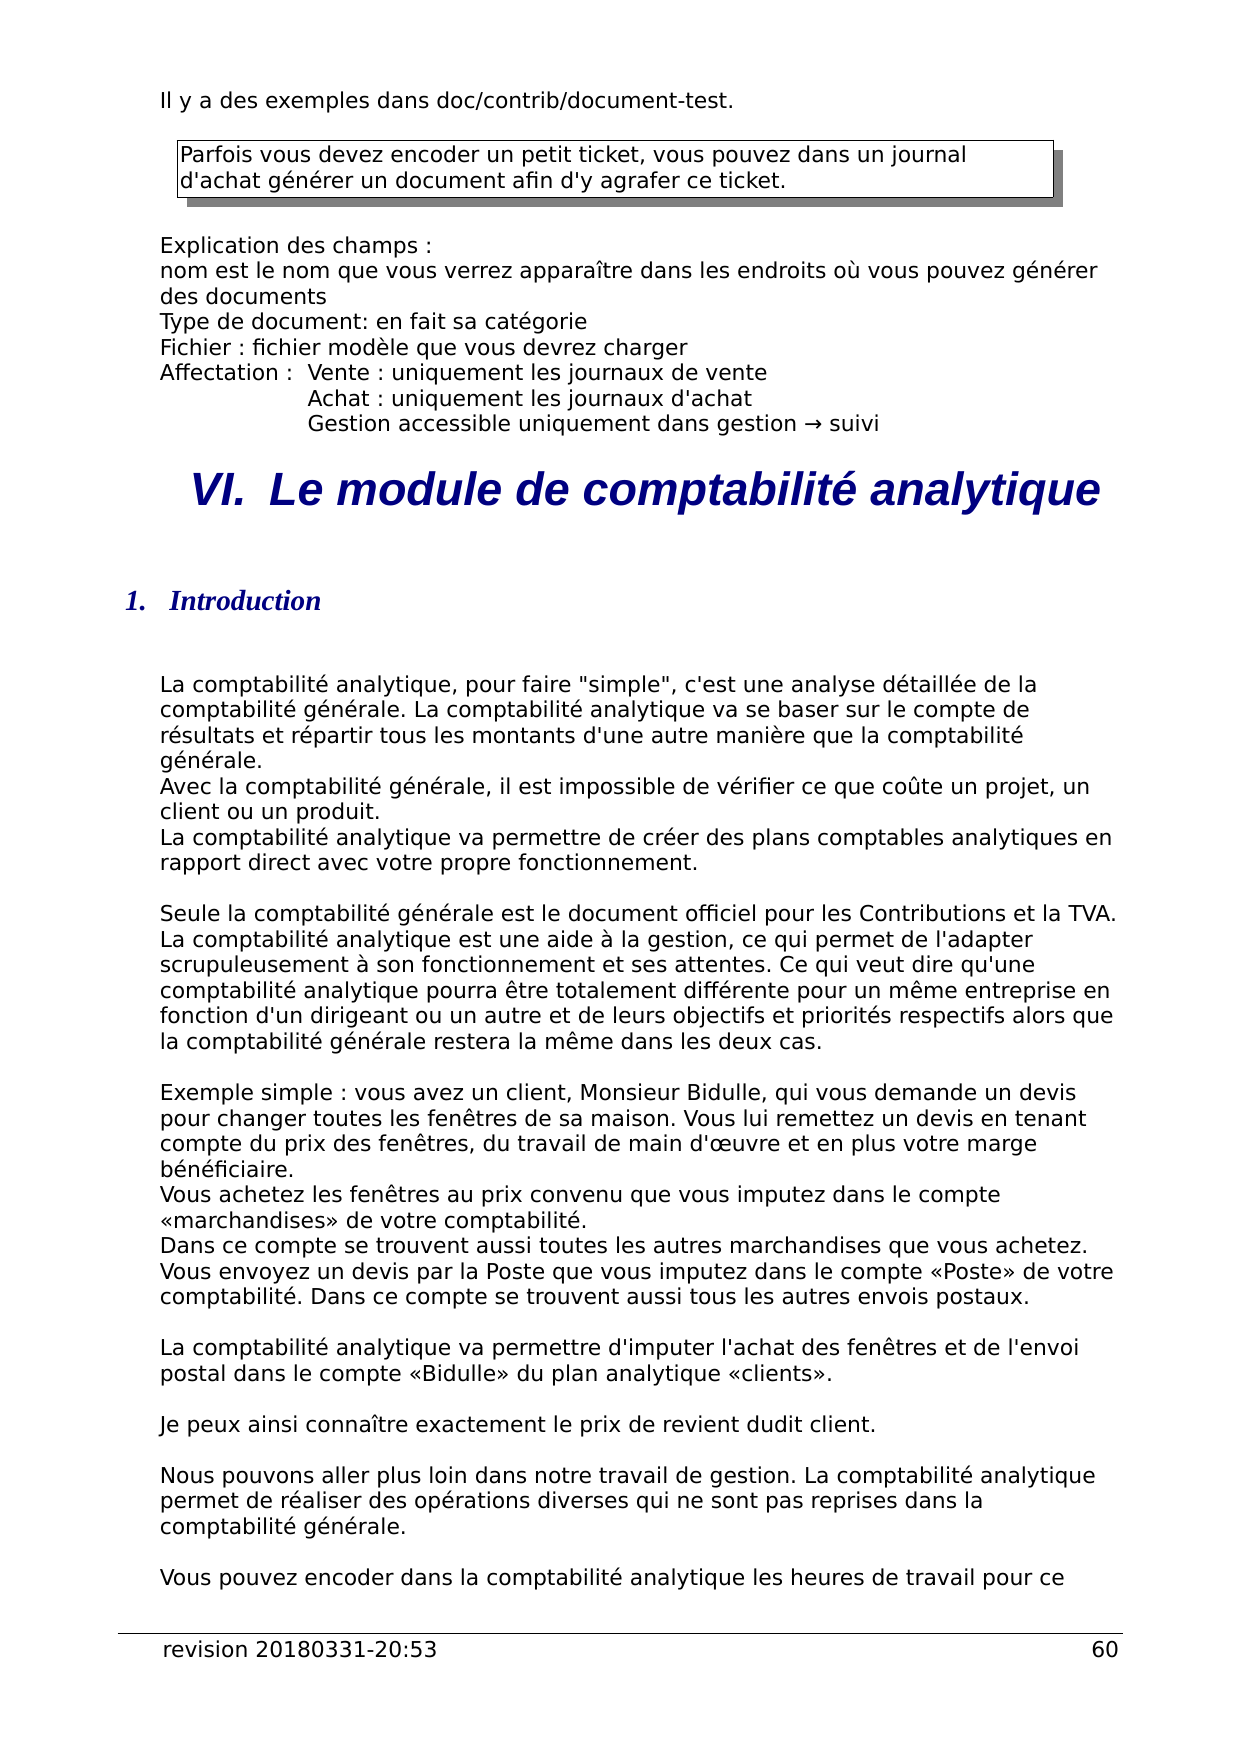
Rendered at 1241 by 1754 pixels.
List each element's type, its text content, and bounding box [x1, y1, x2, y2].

text nom est le nom que vous verrez apparaître dans les endroits où vous pouvez générer des documents [159, 258, 1123, 309]
text La comptabilité analytique va permettre de créer des plans comptables analytiques en rapport direct avec votre propre fonctionnement. [159, 825, 1123, 876]
text Je peux ainsi connaître exactement le prix de revient dudit client. [159, 1412, 1123, 1437]
text Exemple simple : vous avez un client, Monsieur Bidulle, qui vous demande un devis pour changer toutes les fenêtres de sa maison. Vous lui remettez un devis en tenant compte du prix des fenêtres, du travail de main d'œuvre et en plus votre marge bénéficiaire. [159, 1080, 1123, 1182]
text Fichier : fichier modèle que vous devrez charger [159, 335, 1123, 360]
text Vous achetez les fenêtres au prix convenu que vous imputez dans le compte «marchandises» de votre comptabilité. [159, 1182, 1123, 1233]
text Type de document: en fait sa catégorie [159, 309, 1123, 335]
text Affectation : Vente : uniquement les journaux de vente [159, 360, 1123, 386]
subtitle Introduction [117, 583, 1123, 617]
text Achat : uniquement les journaux d'achat [159, 386, 1123, 411]
text La comptabilité analytique, pour faire "simple", c'est une analyse détaillée de la comptabilité générale. La comptabilité analytique va se baser sur le compte de résultats et répartir tous les montants d'une autre manière que la comptabilité générale. [159, 672, 1123, 774]
text Nous pouvons aller plus loin dans notre travail de gestion. La comptabilité analytique permet de réaliser des opérations diverses qui ne sont pas reprises dans la comptabilité générale. [159, 1463, 1123, 1539]
text Explication des champs : [159, 233, 1123, 258]
text Seule la comptabilité générale est le document officiel pour les Contributions et la TVA. La comptabilité analytique est une aide à la gestion, ce qui permet de l'adapter scrupuleusement à son fonctionnement et ses attentes. Ce qui veut dire qu'une comptabilité analytique pourra être totalement différente pour un même entreprise en fonction d'un dirigeant ou un autre et de leurs objectifs et priorités respectifs alors que la comptabilité générale restera la même dans les deux cas. [159, 901, 1123, 1054]
text Il y a des exemples dans doc/contrib/document-test. [159, 88, 1123, 114]
text Dans ce compte se trouvent aussi toutes les autres marchandises que vous achetez. Vous envoyez un devis par la Poste que vous imputez dans le compte «Poste» de votre comptabilité. Dans ce compte se trouvent aussi tous les autres envois postaux. [159, 1233, 1123, 1310]
text Vous pouvez encoder dans la comptabilité analytique les heures de travail pour ce [159, 1565, 1123, 1591]
text Parfois vous devez encoder un petit ticket, vous pouvez dans un journal d'achat générer un document afin d'y agrafer ce ticket. [178, 141, 1053, 197]
text Avec la comptabilité générale, il est impossible de vérifier ce que coûte un projet, un client ou un produit. [159, 774, 1123, 825]
text Gestion accessible uniquement dans gestion → suivi [159, 411, 1123, 437]
subtitle Le module de comptabilité analytique [159, 462, 1123, 516]
text La comptabilité analytique va permettre d'imputer l'achat des fenêtres et de l'envoi postal dans le compte «Bidulle» du plan analytique «clients». [159, 1335, 1123, 1386]
